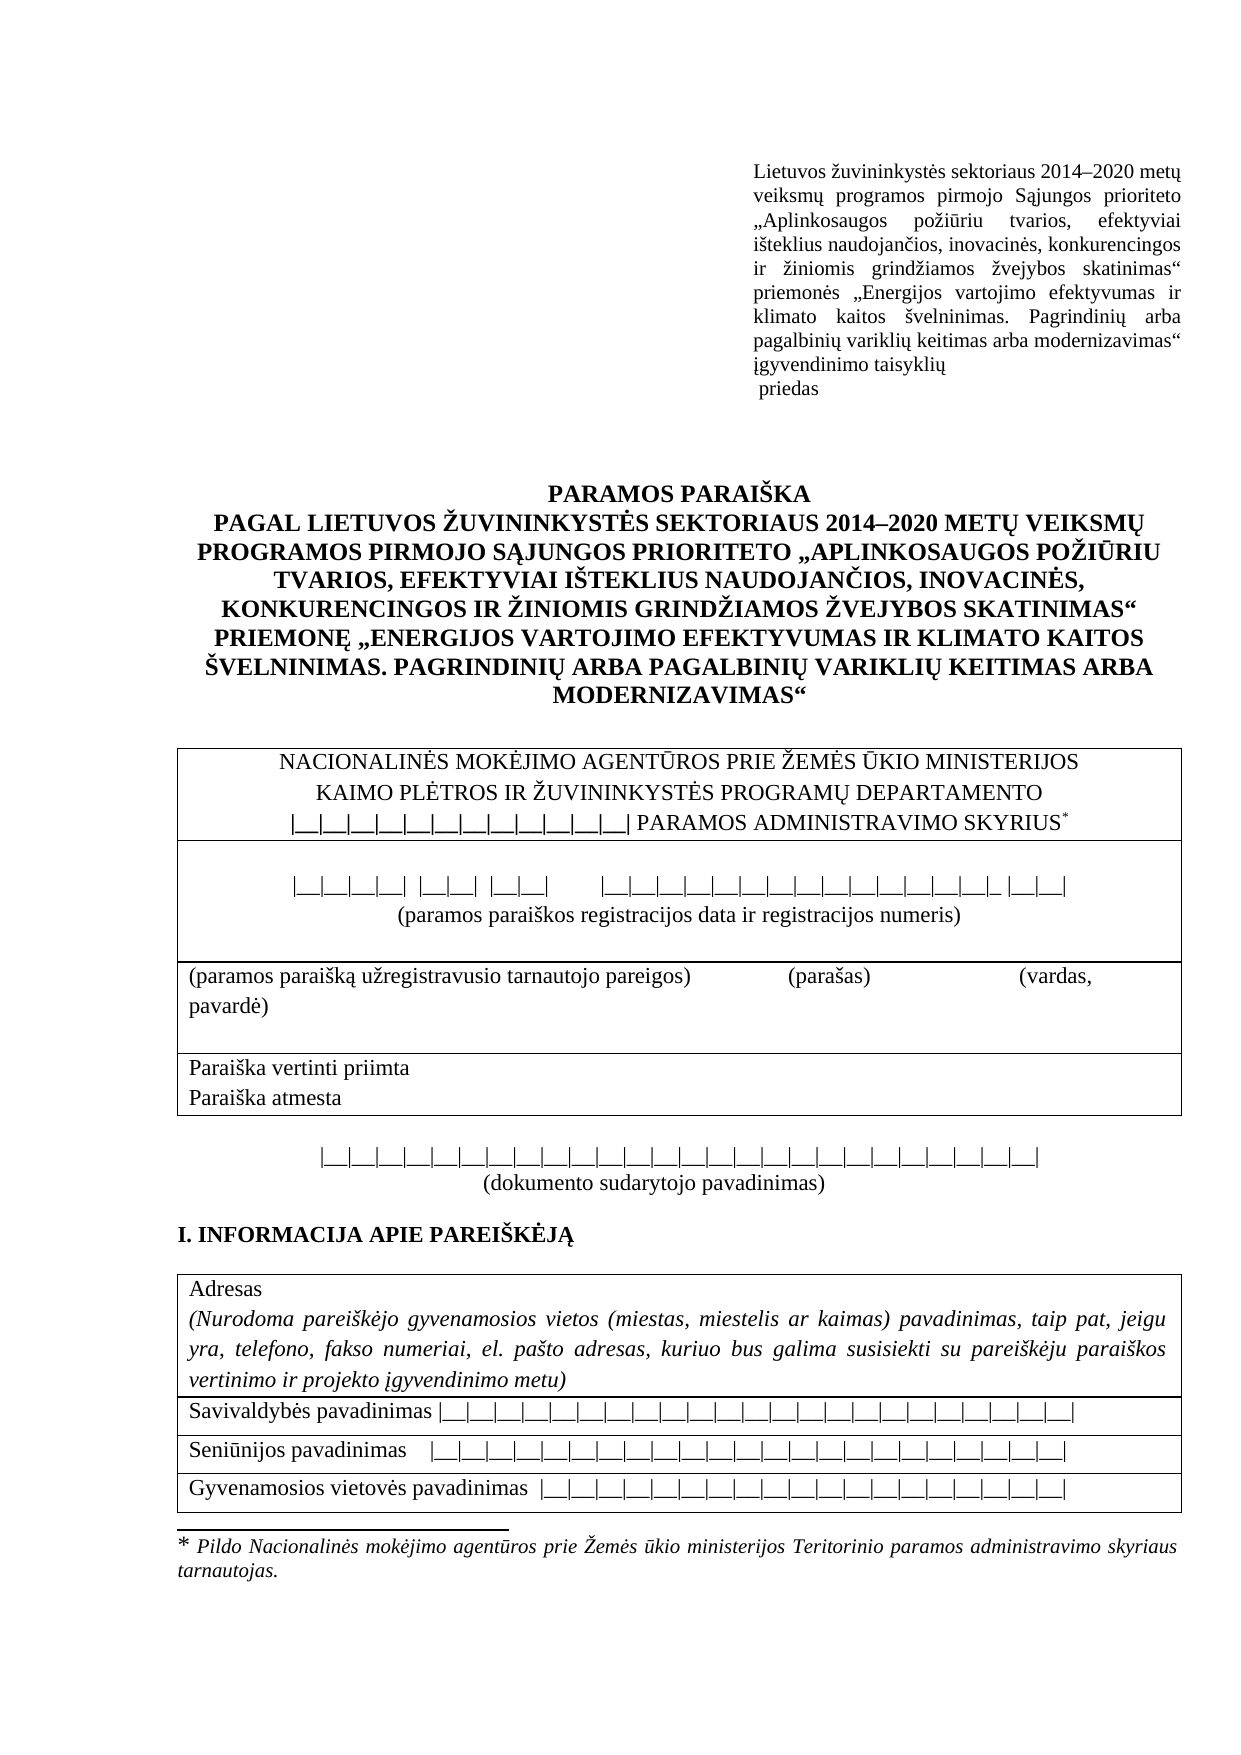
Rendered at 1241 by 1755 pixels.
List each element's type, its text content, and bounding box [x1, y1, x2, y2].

text (dokumento sudarytojo pavadinimas) [121, 1169, 1181, 1195]
table_cell Seniūnijos pavadinimas |__|__|__|__|__|__|__|__|__|__|__|__|__|__|__|__|__|__|__|__|__|__|__| [178, 1436, 1181, 1473]
text PARAMOS ParaiškA [177, 479, 1181, 508]
table_header Nacionalinės mokėjimo agentŪros prie žemės ūkio ministerijos KAIMO PLĖTROS IR ŽUVININKYSTĖS PROGRAMŲ DEPARTAMENTO |__|__|__|__|__|__|__|__|__|__|__|__| PARAMOS ADMINISTRAVIMO skyrius [178, 749, 1181, 839]
text PAGAL Lietuvos žuvininkystės sektoriaus 2014–2020 metų veiksmų programos PIRMOJO SĄJUNGOS PRIORITETO „APLINKOSAUGOS POŽIŪRIU TVARIOS, EFEKTYVIAI IŠTEKLIUS NAUDOJANČIOS, INOVACINĖS, KONKURENCINGOS IR ŽINIOMIS GRINDŽIAMOS ŽVEJYBOS SKATINIMAS“ PRIEMONĘ „ENERGIJOS VARTOJIMO EFEKTYVUMAS IR KLIMATO KAITOS ŠVELNINIMAS. PAGRINDINIŲ ARBA PAGALBINIŲ VARIKLIŲ KEITIMAS ARBA MODERNIZAVIMAS“ [177, 508, 1181, 709]
text priedas [753, 376, 1181, 400]
text Lietuvos žuvininkystės sektoriaus 2014–2020 metų veiksmų programos pirmojo Sąjungos prioriteto „Aplinkosaugos požiūriu tvarios, efektyviai išteklius naudojančios, inovacinės, konkurencingos ir žiniomis grindžiamos žvejybos skatinimas“ priemonės „Energijos vartojimo efektyvumas ir klimato kaitos švelninimas. Pagrindinių arba pagalbinių variklių keitimas arba modernizavimas“ įgyvendinimo taisyklių [753, 159, 1181, 376]
table_cell Paraiška vertinti priimta Paraiška atmesta [178, 1054, 1181, 1115]
table_cell |__|__|__|__| |__|__| |__|__| |__|__|__|__|__|__|__|__|__|__|__|__|__|__|_ |__|__| (paramos paraiškos registracijos data ir registracijos numeris) [178, 841, 1181, 961]
table_header Adresas (Nurodoma pareiškėjo gyvenamosios vietos (miestas, miestelis ar kaimas) pavadinimas, taip pat, jeigu yra, telefono, fakso numeriai, el. pašto adresas, kuriuo bus galima susisiekti su pareiškėju paraiškos vertinimo ir projekto įgyvendinimo metu) [178, 1275, 1181, 1396]
text I. INFORMACIJA APIE PAREIŠKĖJĄ [177, 1221, 1181, 1248]
text |__|__|__|__|__|__|__|__|__|__|__|__|__|__|__|__|__|__|__|__|__|__|__|__|__|__| [177, 1142, 1181, 1169]
table_cell (paramos paraišką užregistravusio tarnautojo pareigos) (parašas) (vardas, pavardė) [178, 963, 1181, 1053]
table_cell Savivaldybės pavadinimas |__|__|__|__|__|__|__|__|__|__|__|__|__|__|__|__|__|__|__|__|__|__|__| [178, 1398, 1181, 1435]
table_cell Gyvenamosios vietovės pavadinimas |__|__|__|__|__|__|__|__|__|__|__|__|__|__|__|__|__|__|__| [178, 1474, 1181, 1512]
